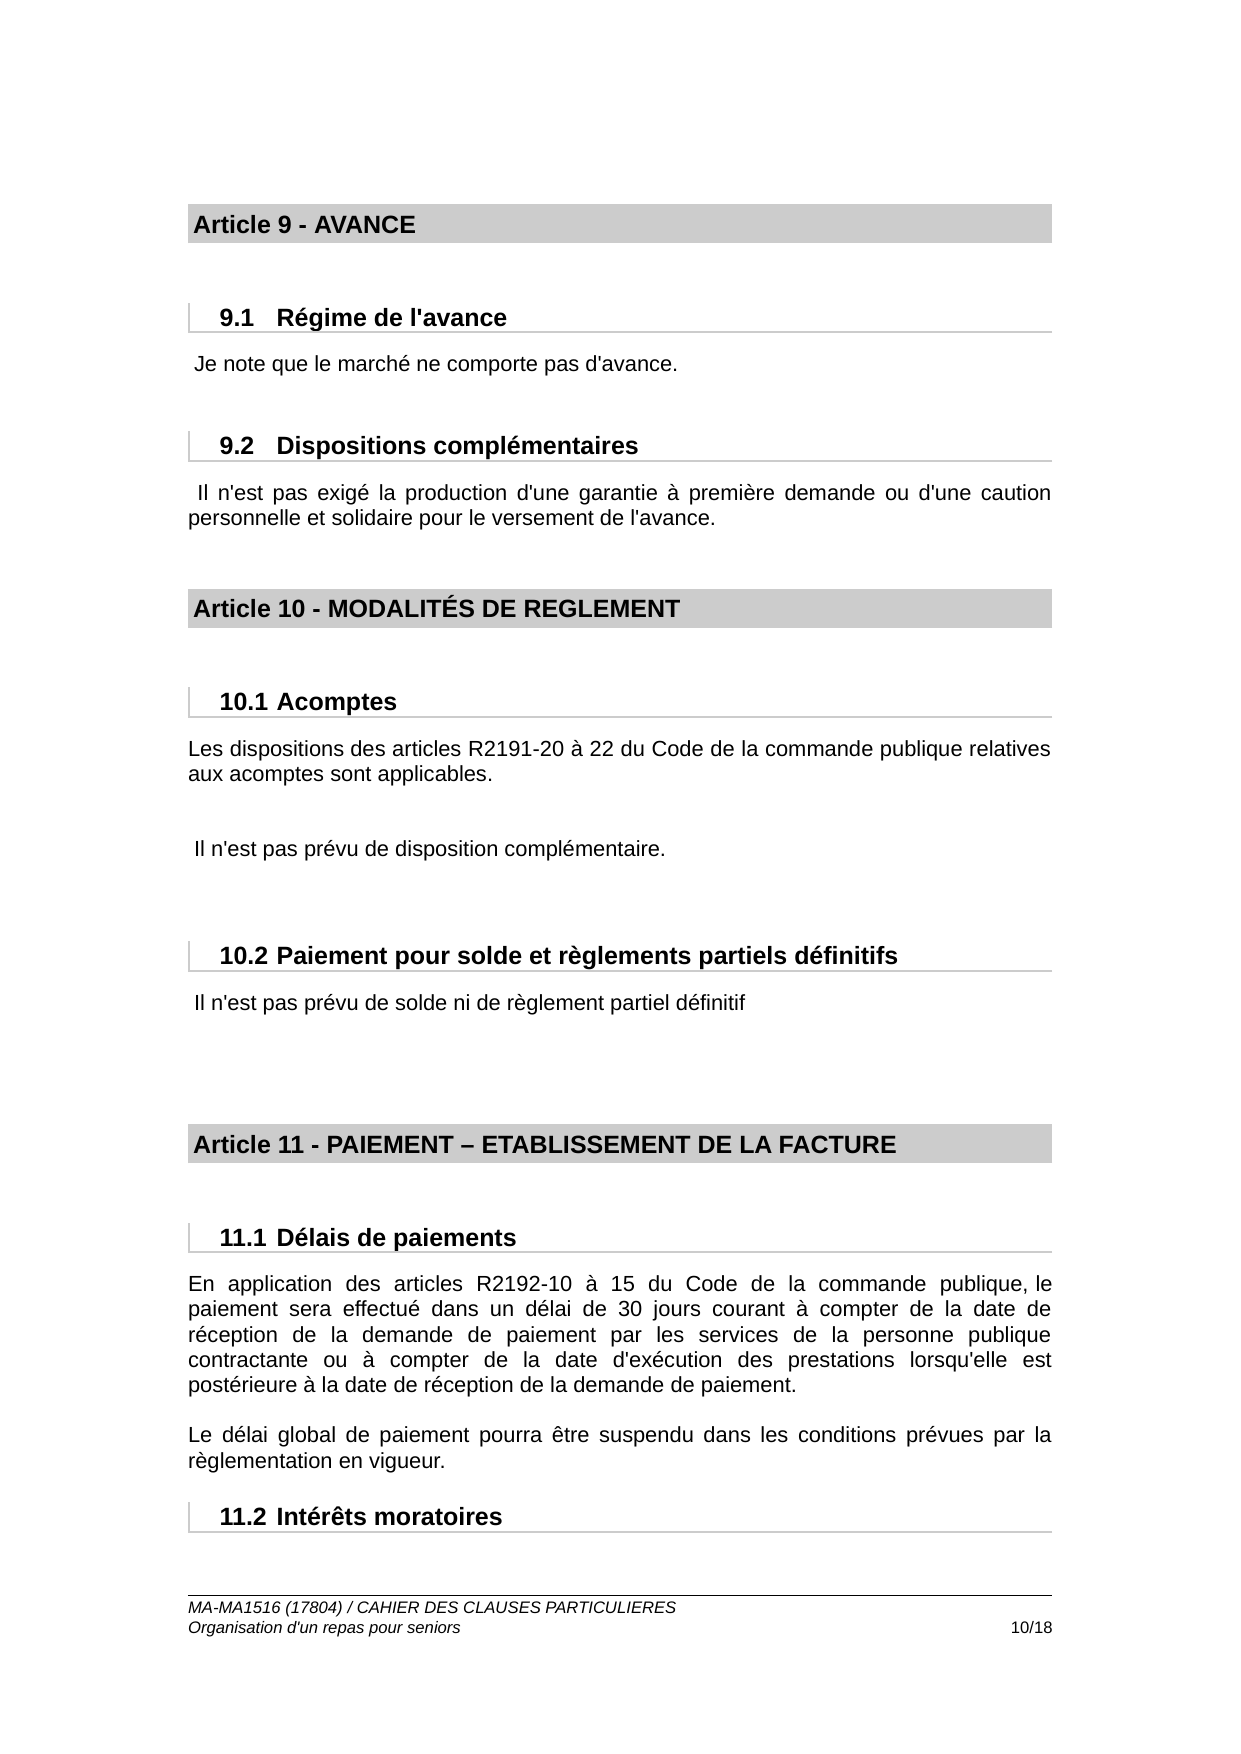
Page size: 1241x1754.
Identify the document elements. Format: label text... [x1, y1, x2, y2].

subtitle Régime de l'avance [188, 302, 1052, 331]
text Le délai global de paiement pourra être suspendu dans les conditions prévues par la règlementation en vigueur. [188, 1422, 1052, 1473]
subtitle Dispositions complémentaires [190, 431, 1052, 460]
text Je note que le marché ne comporte pas d'avance. [188, 351, 1052, 376]
subtitle Acomptes [190, 687, 1052, 716]
subtitle Paiement pour solde et règlements partiels définitifs [190, 941, 1052, 970]
subtitle AVANCE [190, 207, 1050, 241]
text Il n'est pas prévu de disposition complémentaire. [188, 836, 1052, 861]
subtitle PAIEMENT – ETABLISSEMENT DE LA FACTURE [190, 1127, 1050, 1161]
text Il n'est pas prévu de solde ni de règlement partiel définitif [188, 990, 1052, 1015]
text Les dispositions des articles R2191-20 à 22 du Code de la commande publique relatives aux acomptes sont applicables. [188, 735, 1052, 786]
subtitle Intérêts moratoires [190, 1502, 1052, 1531]
text En application des articles R2192-10 à 15 du Code de la commande publique, le paiement sera effectué dans un délai de 30 jours courant à compter de la date de réception de la demande de paiement par les services de la personne publique contractante ou à compter de la date d'exécution des prestations lorsqu'elle est postérieure à la date de réception de la demande de paiement. [188, 1271, 1052, 1397]
subtitle Délais de paiements [188, 1222, 1052, 1251]
text Il n'est pas exigé la production d'une garantie à première demande ou d'une caution personnelle et solidaire pour le versement de l'avance. [188, 479, 1052, 530]
subtitle MODALITÉS DE REGLEMENT [190, 591, 1050, 626]
